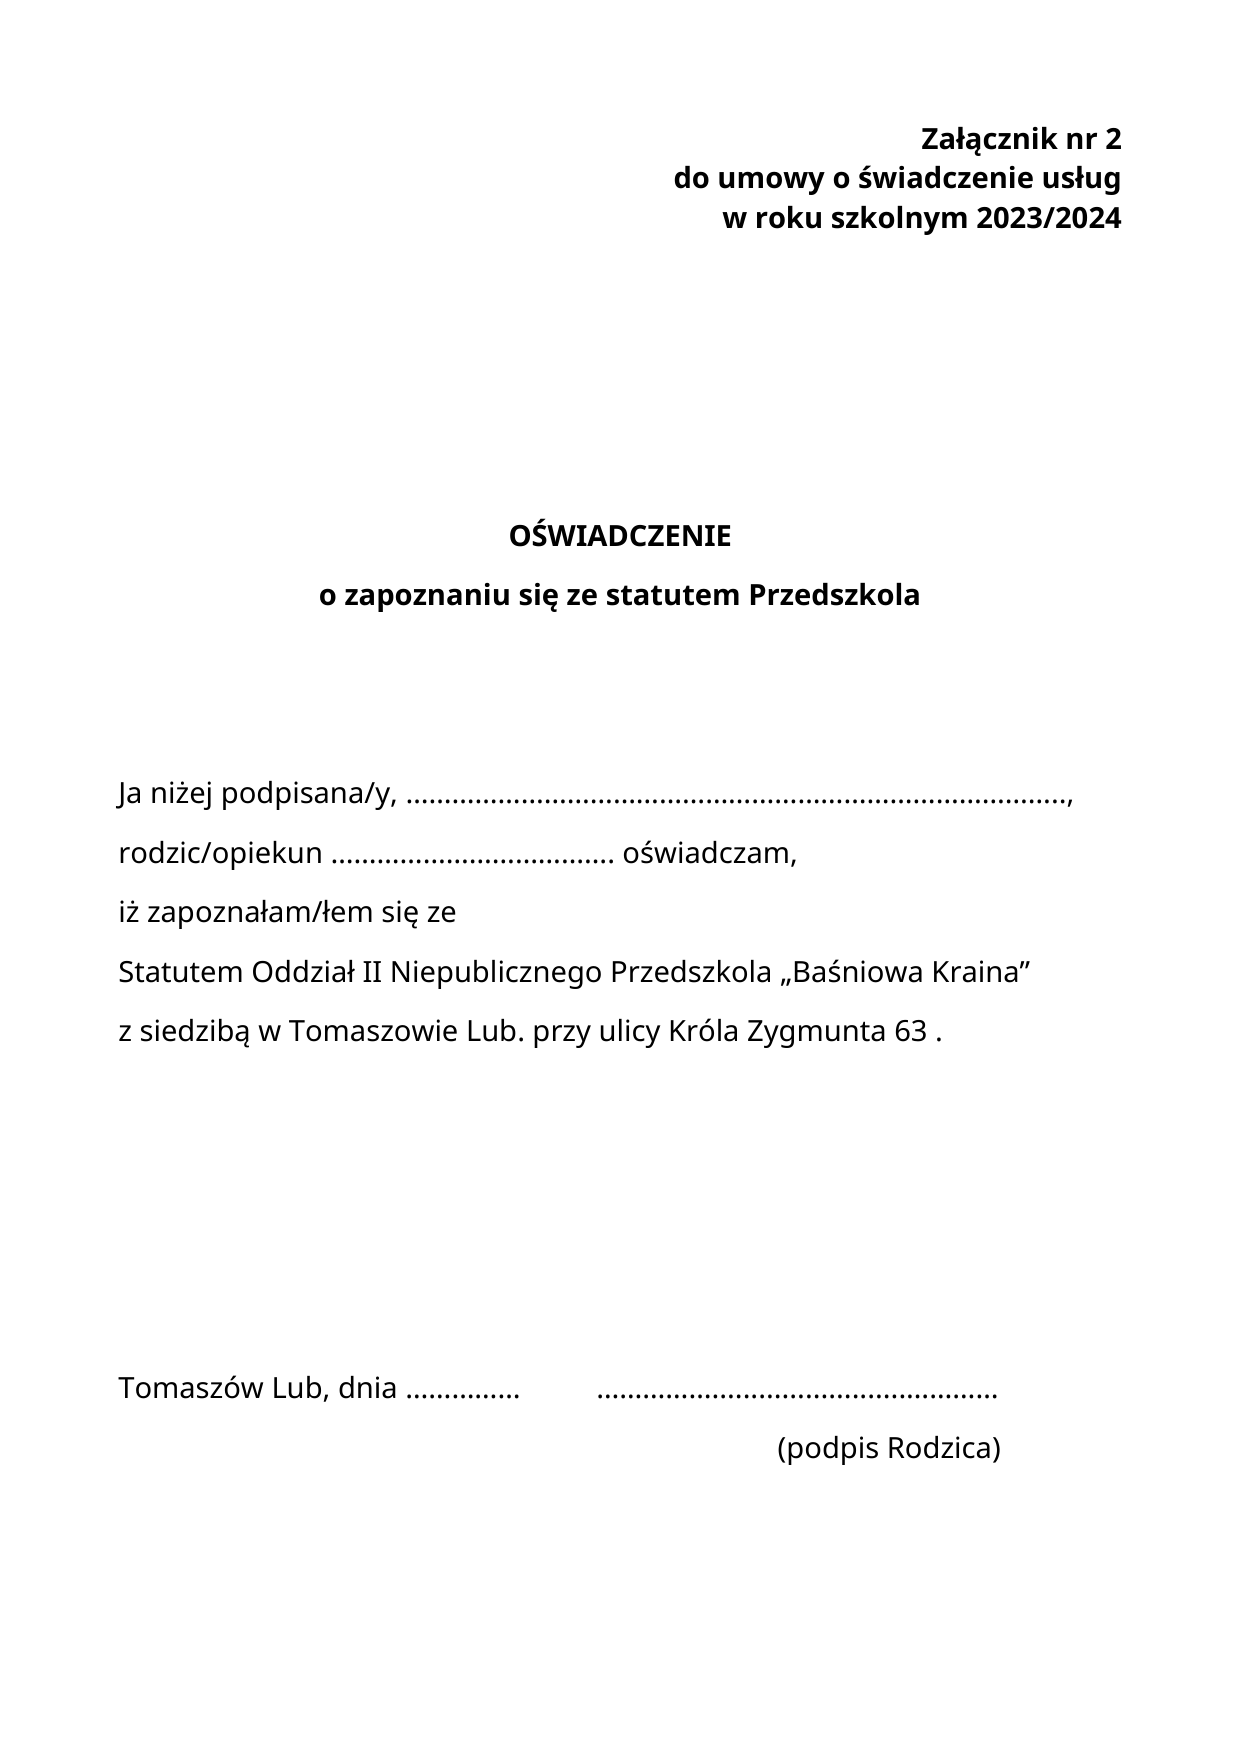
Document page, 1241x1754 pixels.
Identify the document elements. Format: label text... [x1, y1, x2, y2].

text rodzic/opiekun ………………………………. oświadczam, [118, 832, 1122, 872]
text Statutem Oddział II Niepublicznego Przedszkola „Baśniowa Kraina” z siedzibą w Tomaszowie Lub. przy ulicy Króla Zygmunta 63 . [118, 951, 1122, 1050]
text o zapoznaniu się ze statutem Przedszkola [118, 574, 1122, 614]
text w roku szkolnym 2023/2024 [118, 197, 1122, 237]
text iż zapoznałam/łem się ze [118, 892, 1122, 931]
text Załącznik nr 2 [118, 118, 1122, 158]
text Tomaszów Lub, dnia …………… …………….........................………… [118, 1368, 1122, 1407]
text Ja niżej podpisana/y, ………………………………………………………………………….., [118, 773, 1122, 812]
text do umowy o świadczenie usług [118, 158, 1122, 197]
text OŚWIADCZENIE [118, 515, 1122, 555]
text (podpis Rodzica) [118, 1427, 1122, 1467]
